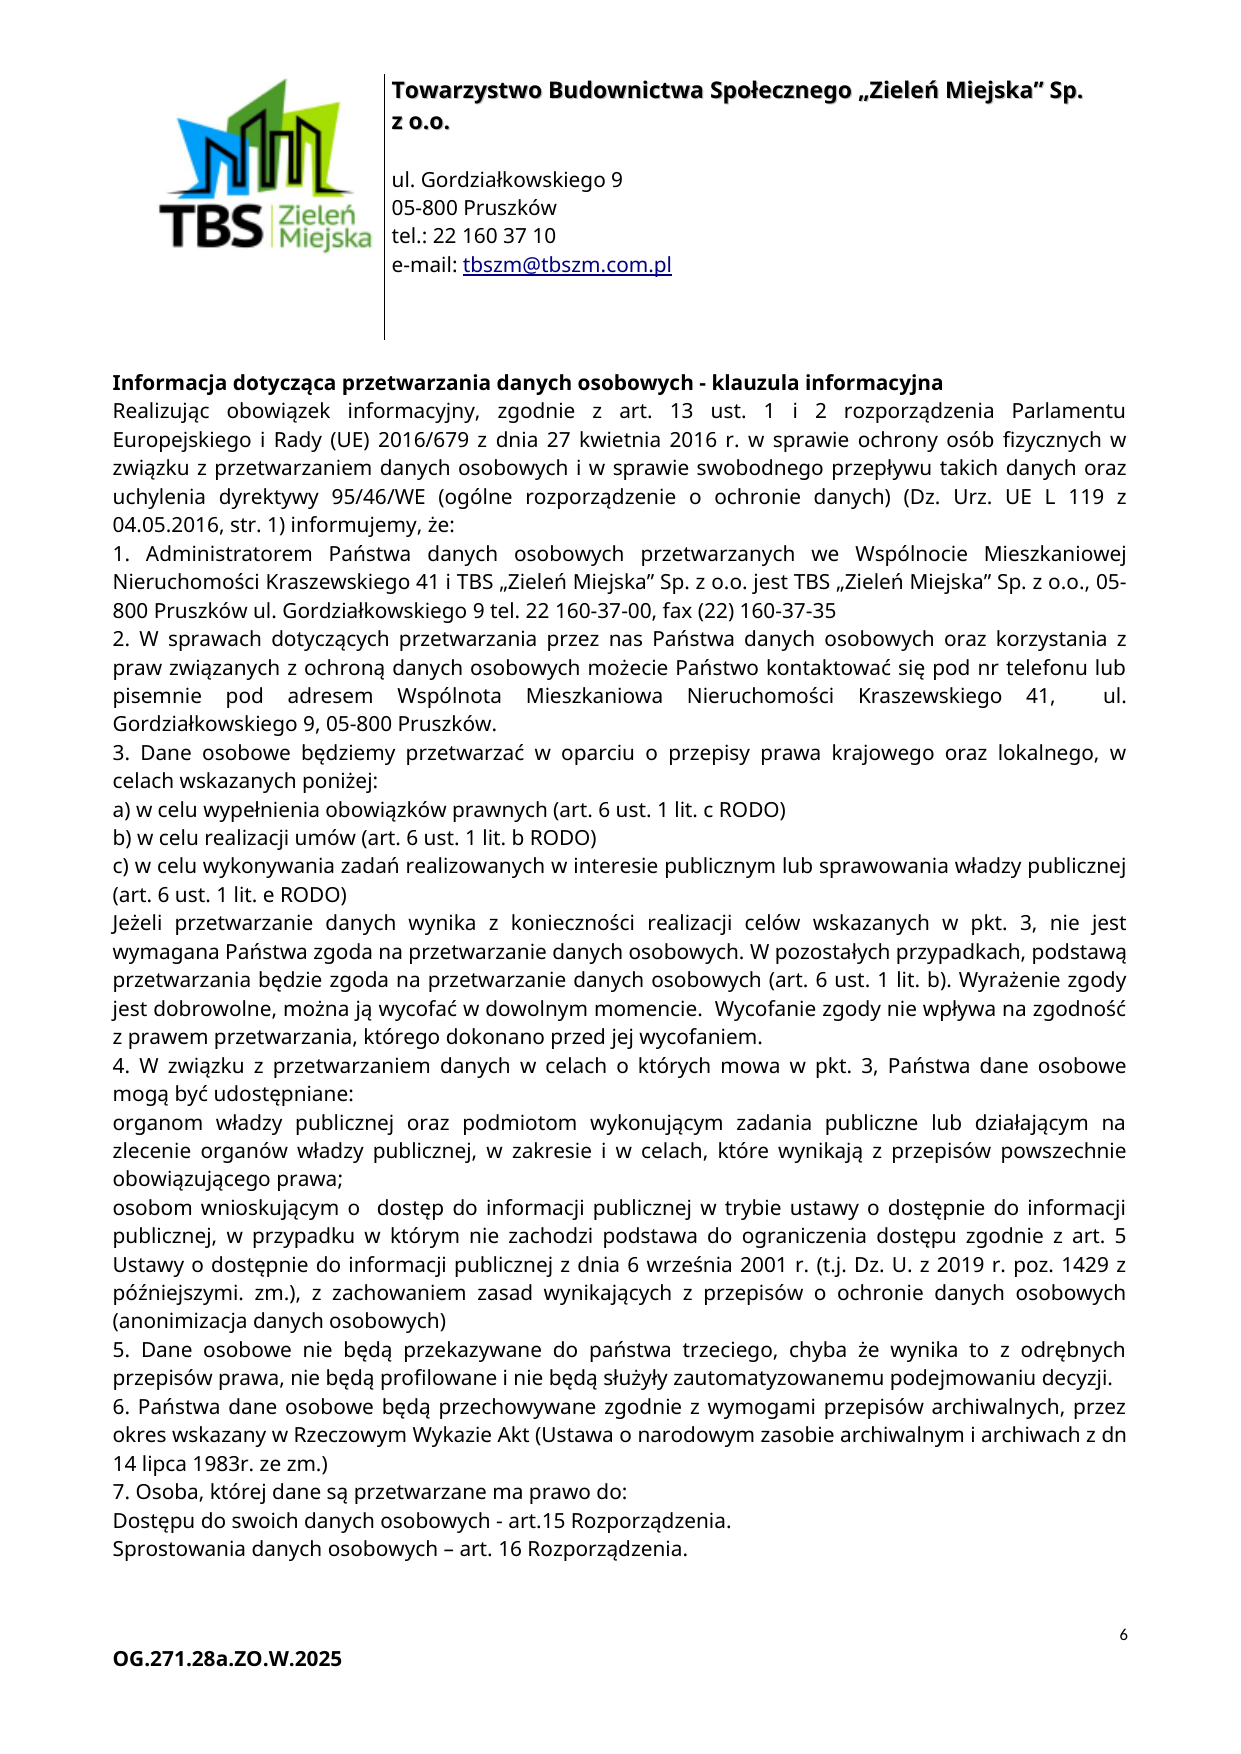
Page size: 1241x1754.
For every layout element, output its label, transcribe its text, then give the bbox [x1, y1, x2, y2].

text organom władzy publicznej oraz podmiotom wykonującym zadania publiczne lub działającym na zlecenie organów władzy publicznej, w zakresie i w celach, które wynikają z przepisów powszechnie obowiązującego prawa; [112, 1108, 1128, 1193]
text b) w celu realizacji umów (art. 6 ust. 1 lit. b RODO) [112, 823, 1128, 852]
text 7. Osoba, której dane są przetwarzane ma prawo do: [112, 1477, 1128, 1506]
text 5. Dane osobowe nie będą przekazywane do państwa trzeciego, chyba że wynika to z odrębnych przepisów prawa, nie będą profilowane i nie będą służyły zautomatyzowanemu podejmowaniu decyzji. [112, 1335, 1128, 1392]
text a) w celu wypełnienia obowiązków prawnych (art. 6 ust. 1 lit. c RODO) [112, 795, 1128, 823]
text 2. W sprawach dotyczących przetwarzania przez nas Państwa danych osobowych oraz korzystania z praw związanych z ochroną danych osobowych możecie Państwo kontaktować się pod nr telefonu lub pisemnie pod adresem Wspólnota Mieszkaniowa Nieruchomości Kraszewskiego 41, ul. Gordziałkowskiego 9, 05-800 Pruszków. [112, 624, 1128, 738]
text Informacja dotycząca przetwarzania danych osobowych - klauzula informacyjna [112, 368, 1128, 397]
text Jeżeli przetwarzanie danych wynika z konieczności realizacji celów wskazanych w pkt. 3, nie jest wymagana Państwa zgoda na przetwarzanie danych osobowych. W pozostałych przypadkach, podstawą przetwarzania będzie zgoda na przetwarzanie danych osobowych (art. 6 ust. 1 lit. b). Wyrażenie zgody jest dobrowolne, można ją wycofać w dowolnym momencie. Wycofanie zgody nie wpływa na zgodność z prawem przetwarzania, którego dokonano przed jej wycofaniem. [112, 908, 1128, 1051]
text 6. Państwa dane osobowe będą przechowywane zgodnie z wymogami przepisów archiwalnych, przez okres wskazany w Rzeczowym Wykazie Akt (Ustawa o narodowym zasobie archiwalnym i archiwach z dn 14 lipca 1983r. ze zm.) [112, 1392, 1128, 1477]
text 3. Dane osobowe będziemy przetwarzać w oparciu o przepisy prawa krajowego oraz lokalnego, w celach wskazanych poniżej: [112, 738, 1128, 795]
text 4. W związku z przetwarzaniem danych w celach o których mowa w pkt. 3, Państwa dane osobowe mogą być udostępniane: [112, 1051, 1128, 1108]
text osobom wnioskującym o dostęp do informacji publicznej w trybie ustawy o dostępnie do informacji publicznej, w przypadku w którym nie zachodzi podstawa do ograniczenia dostępu zgodnie z art. 5 Ustawy o dostępnie do informacji publicznej z dnia 6 września 2001 r. (t.j. Dz. U. z 2019 r. poz. 1429 z późniejszymi. zm.), z zachowaniem zasad wynikających z przepisów o ochronie danych osobowych (anonimizacja danych osobowych) [112, 1193, 1128, 1335]
text Dostępu do swoich danych osobowych - art.15 Rozporządzenia. [112, 1506, 1128, 1534]
text Realizując obowiązek informacyjny, zgodnie z art. 13 ust. 1 i 2 rozporządzenia Parlamentu Europejskiego i Rady (UE) 2016/679 z dnia 27 kwietnia 2016 r. w sprawie ochrony osób fizycznych w związku z przetwarzaniem danych osobowych i w sprawie swobodnego przepływu takich danych oraz uchylenia dyrektywy 95/46/WE (ogólne rozporządzenie o ochronie danych) (Dz. Urz. UE L 119 z 04.05.2016, str. 1) informujemy, że: [112, 397, 1128, 539]
text Sprostowania danych osobowych – art. 16 Rozporządzenia. [112, 1534, 1128, 1563]
text 1. Administratorem Państwa danych osobowych przetwarzanych we Wspólnocie Mieszkaniowej Nieruchomości Kraszewskiego 41 i TBS „Zieleń Miejska” Sp. z o.o. jest TBS „Zieleń Miejska” Sp. z o.o., 05-800 Pruszków ul. Gordziałkowskiego 9 tel. 22 160-37-00, fax (22) 160-37-35 [112, 539, 1128, 624]
text c) w celu wykonywania zadań realizowanych w interesie publicznym lub sprawowania władzy publicznej (art. 6 ust. 1 lit. e RODO) [112, 852, 1128, 908]
